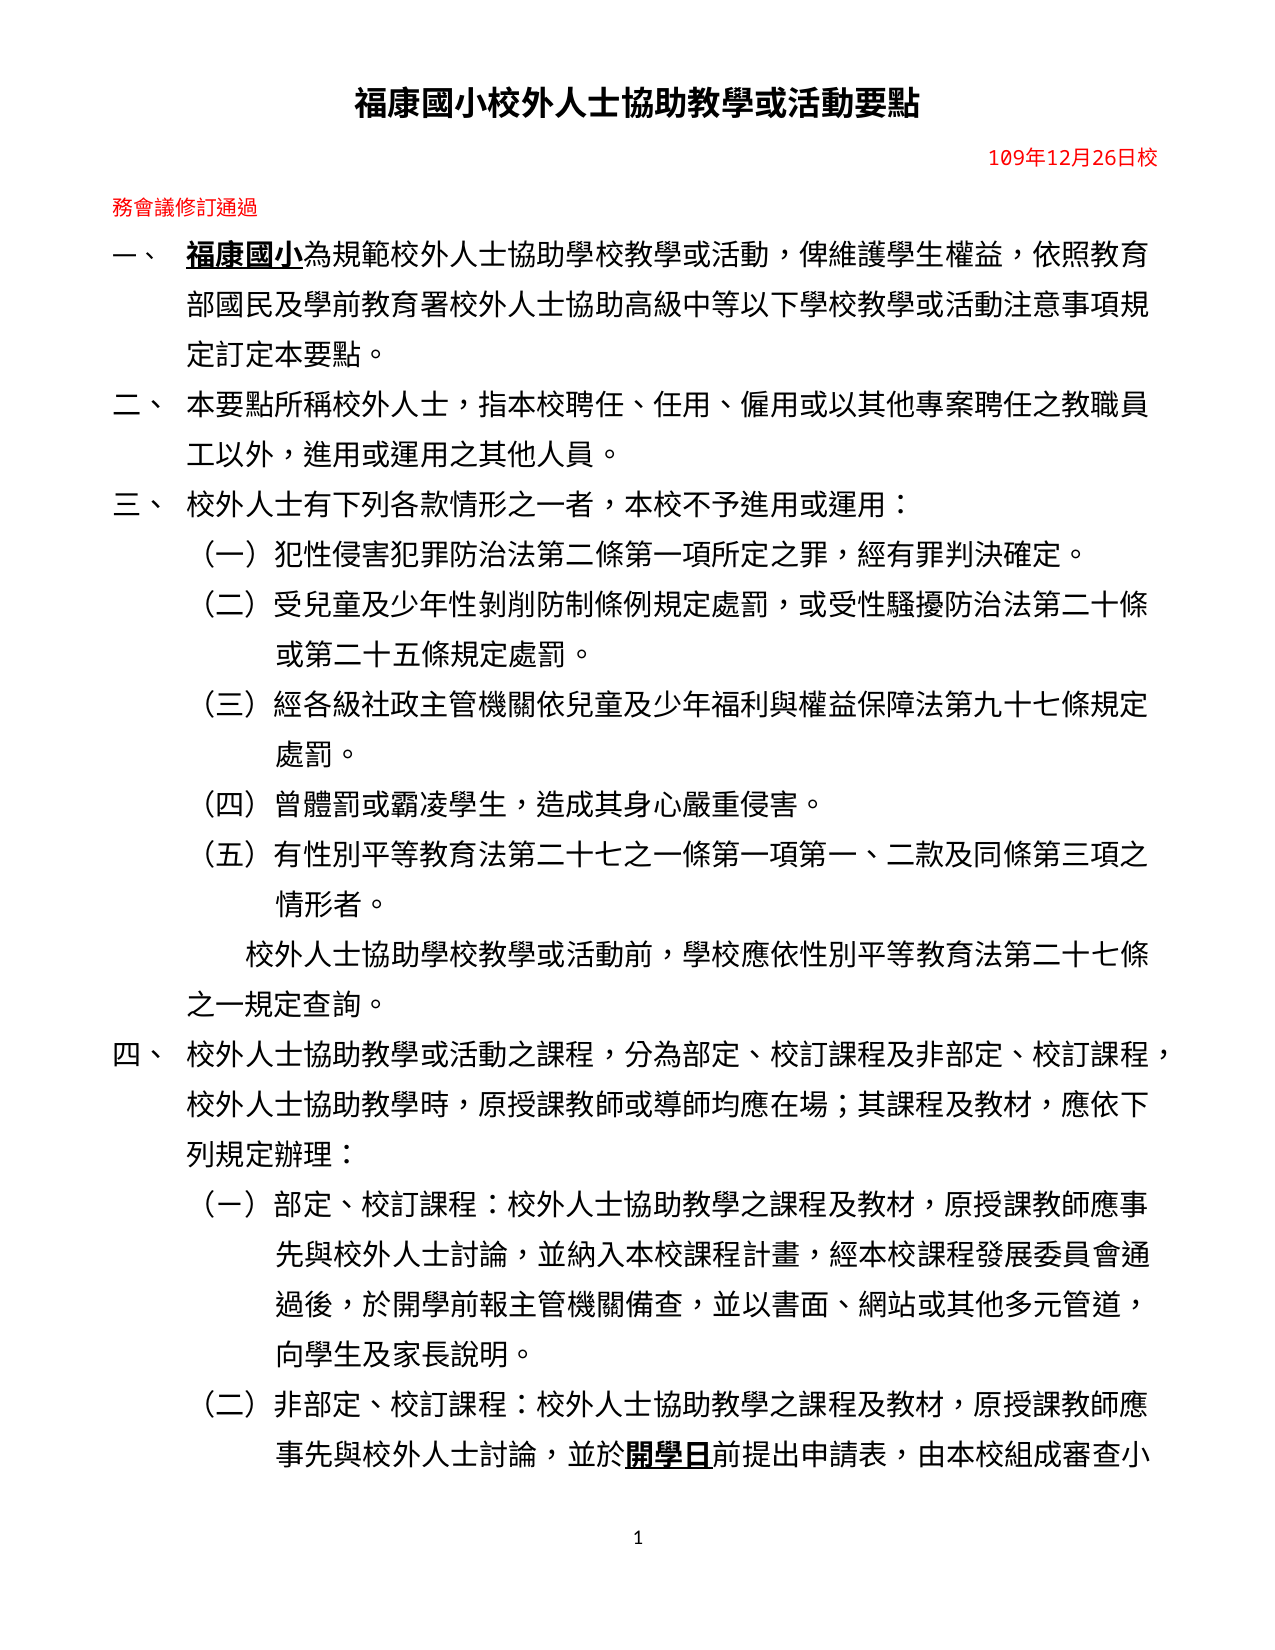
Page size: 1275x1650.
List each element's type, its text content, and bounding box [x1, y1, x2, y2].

text （四）曾體罰或霸凌學生，造成其身心嚴重侵害。 [186, 775, 1162, 825]
list 福康國小為規範校外人士協助學校教學或活動，俾維護學生權益，依照教育部國民及學前教育署校外人士協助高級中等以下學校教學或活動注意事項規定訂定本要點。 [112, 225, 1162, 375]
list 本要點所稱校外人士，指本校聘任、任用、僱用或以其他專案聘任之教職員工以外，進用或運用之其他人員。 [112, 375, 1162, 475]
text （五）有性別平等教育法第二十七之一條第一項第一、二款及同條第三項之情形者。 [186, 825, 1162, 925]
text （一）犯性侵害犯罪防治法第二條第一項所定之罪，經有罪判決確定。 [186, 525, 1162, 575]
text （三）經各級社政主管機關依兒童及少年福利與權益保障法第九十七條規定處罰。 [186, 675, 1162, 775]
text 109年12月26日校務會議修訂通過 [112, 125, 1161, 225]
text （二）受兒童及少年性剝削防制條例規定處罰，或受性騷擾防治法第二十條或第二十五條規定處罰。 [186, 575, 1162, 675]
text 福康國小校外人士協助教學或活動要點 [112, 75, 1162, 125]
text 校外人士協助學校教學或活動前，學校應依性別平等教育法第二十七條之一規定查詢。 [186, 925, 1162, 1025]
text （ㄧ）部定、校訂課程：校外人士協助教學之課程及教材，原授課教師應事先與校外人士討論，並納入本校課程計畫，經本校課程發展委員會通過後，於開學前報主管機關備查，並以書面、網站或其他多元管道，向學生及家長說明。 [186, 1175, 1162, 1375]
list 校外人士有下列各款情形之一者，本校不予進用或運用： [112, 475, 1162, 525]
text （二）非部定、校訂課程：校外人士協助教學之課程及教材，原授課教師應事先與校外人士討論，並於開學日前提出申請表，由本校組成審查小 [186, 1375, 1162, 1475]
list 校外人士協助教學或活動之課程，分為部定、校訂課程及非部定、校訂課程，校外人士協助教學時，原授課教師或導師均應在場；其課程及教材，應依下列規定辦理： [112, 1025, 1162, 1175]
